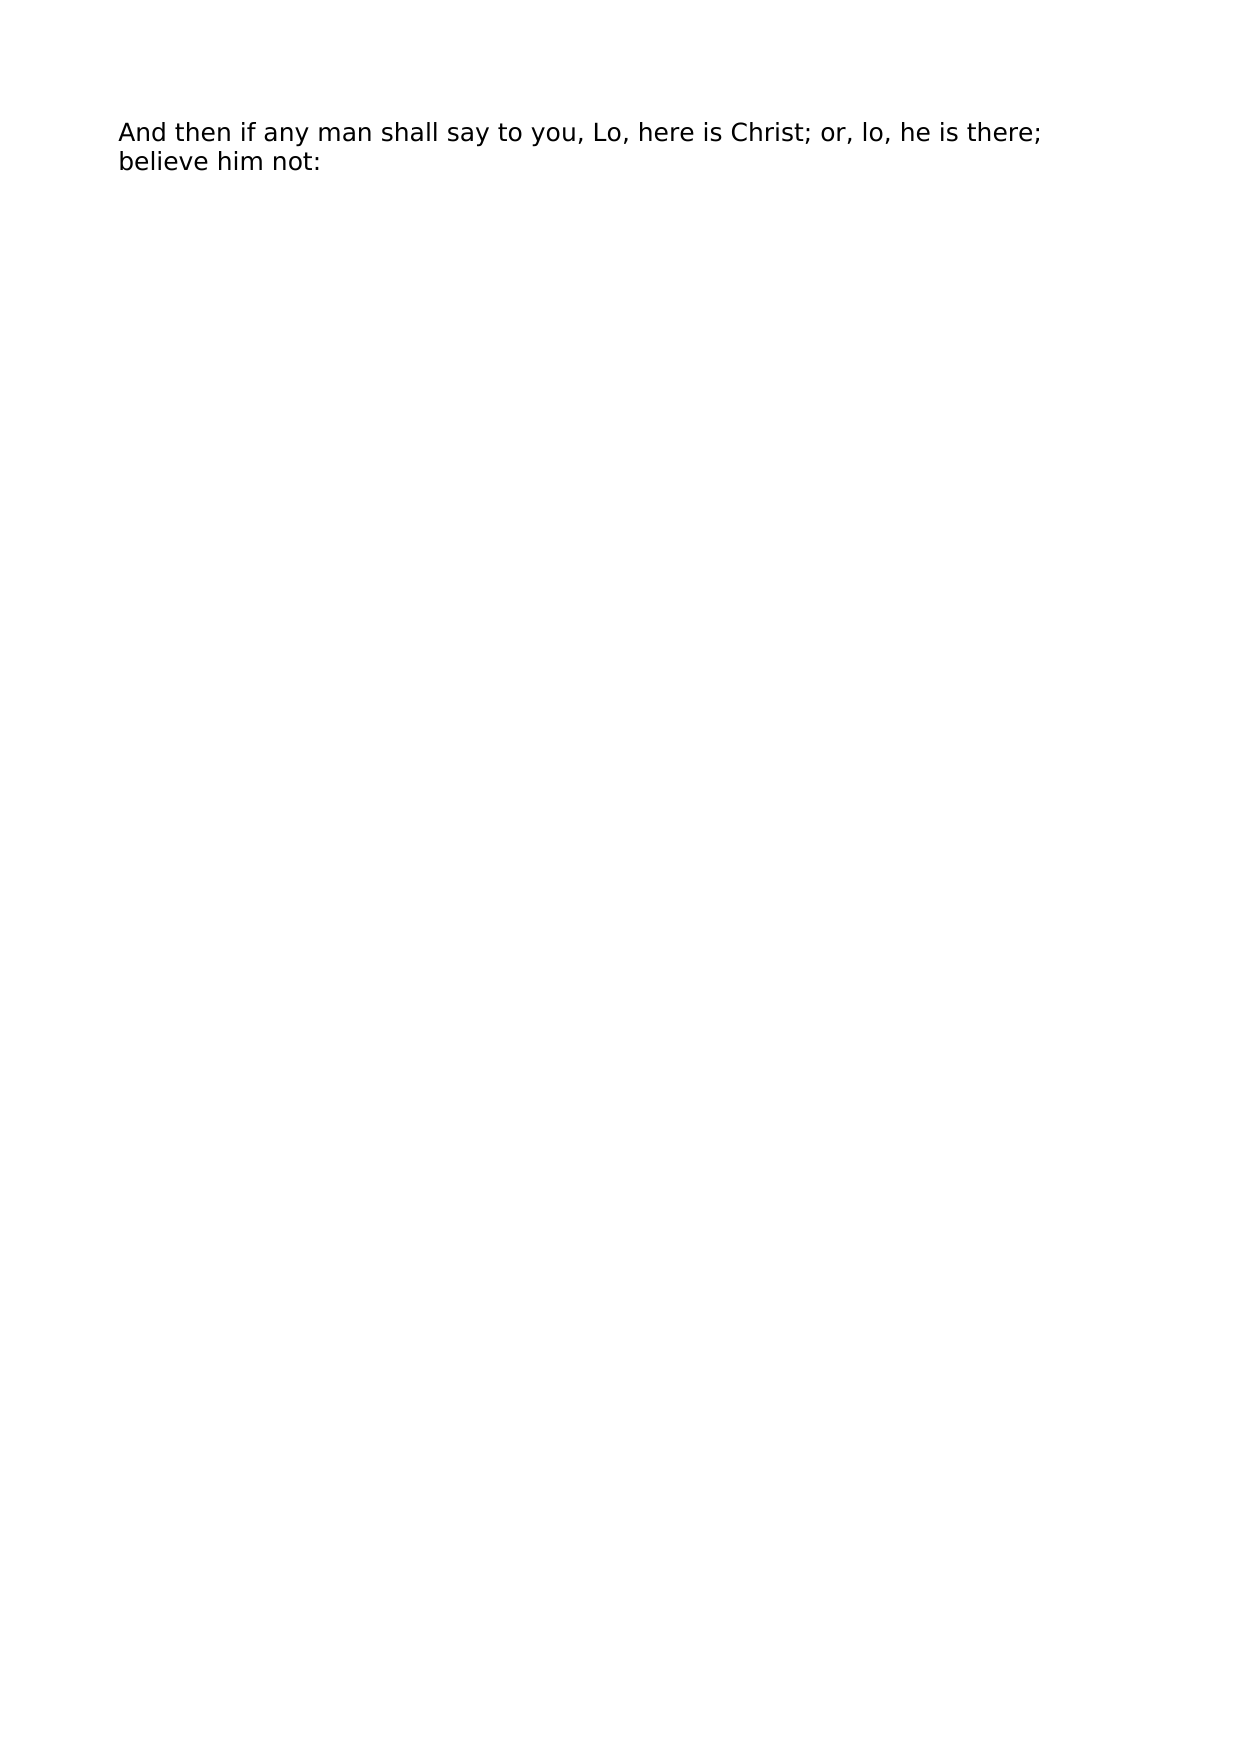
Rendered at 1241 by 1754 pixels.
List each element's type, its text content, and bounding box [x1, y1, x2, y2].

text And then if any man shall say to you, Lo, here is Christ; or, lo, he is there; believe him not: [118, 118, 1122, 176]
